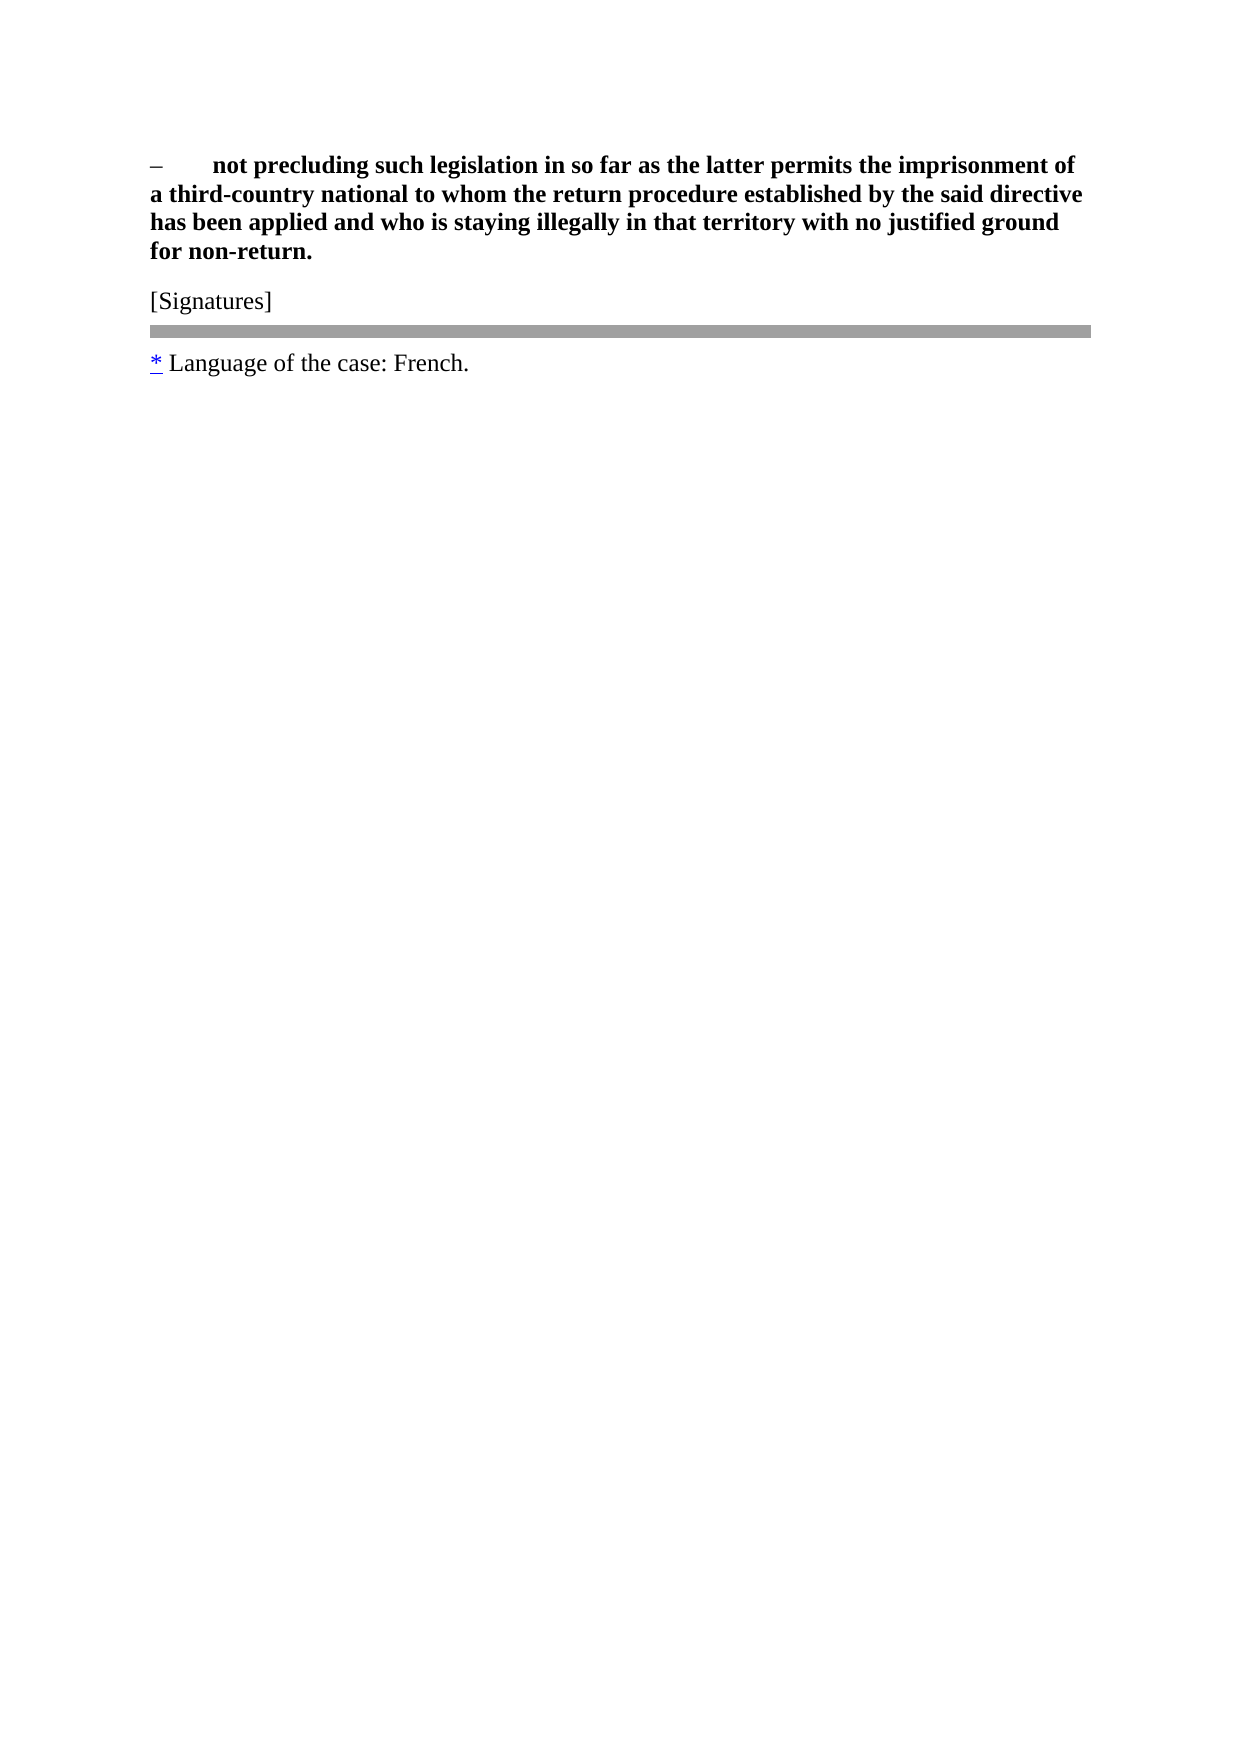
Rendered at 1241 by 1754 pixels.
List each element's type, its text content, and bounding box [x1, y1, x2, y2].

text – not precluding such legislation in so far as the latter permits the imprisonment of a third-country national to whom the return procedure established by the said directive has been applied and who is staying illegally in that territory with no justified ground for non-return. [150, 150, 1090, 265]
text * Language of the case: French. [150, 348, 1090, 377]
text [Signatures] [150, 286, 1090, 314]
